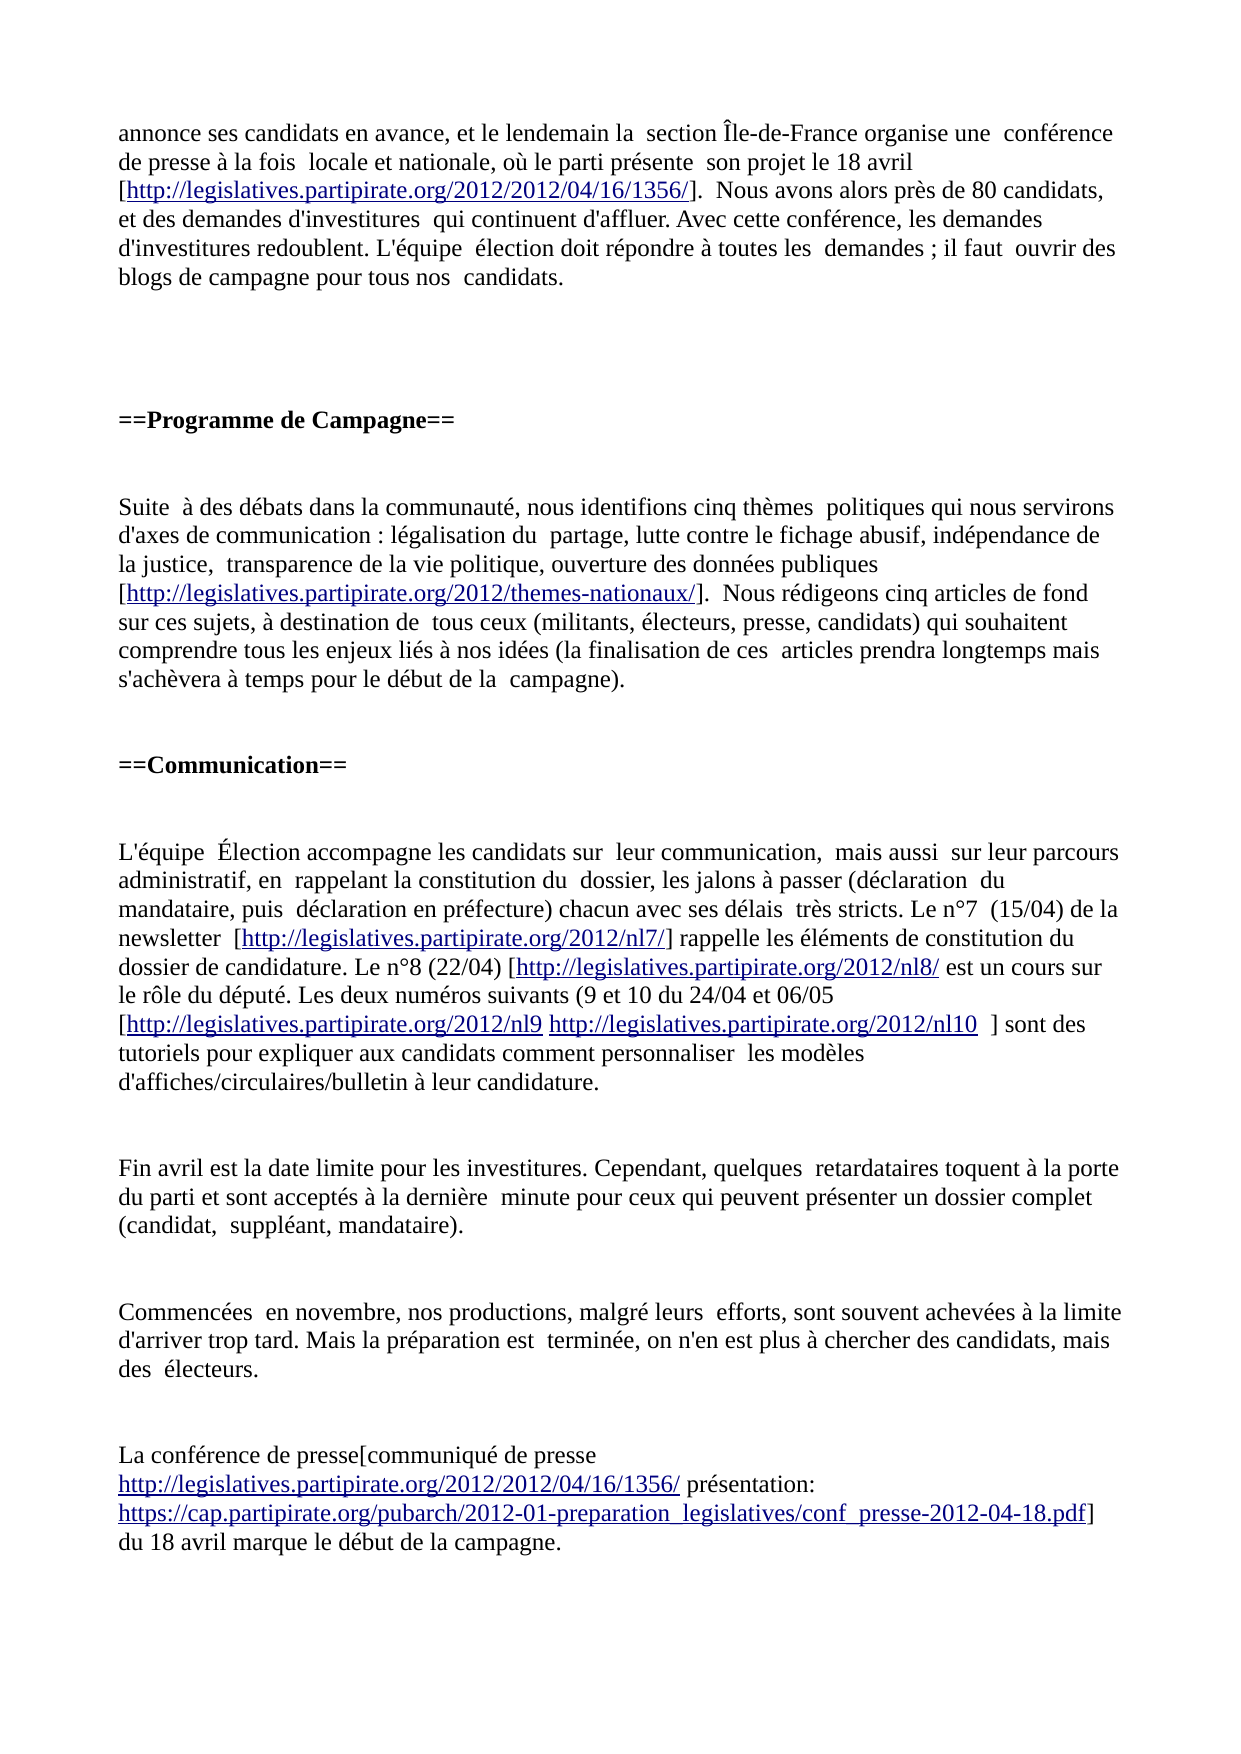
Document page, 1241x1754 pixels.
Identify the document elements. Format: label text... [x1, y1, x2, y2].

text annonce ses candidats en avance, et le lendemain la section Île-de-France organise une conférence de presse à la fois locale et nationale, où le parti présente son projet le 18 avril [http://legislatives.partipirate.org/2012/2012/04/16/1356/]. Nous avons alors près de 80 candidats, et des demandes d'investitures qui continuent d'affluer. Avec cette conférence, les demandes d'investitures redoublent. L'équipe élection doit répondre à toutes les demandes ; il faut ouvrir des blogs de campagne pour tous nos candidats. [118, 118, 1122, 291]
text L'équipe Élection accompagne les candidats sur leur communication, mais aussi sur leur parcours administratif, en rappelant la constitution du dossier, les jalons à passer (déclaration du mandataire, puis déclaration en préfecture) chacun avec ses délais très stricts. Le n°7 (15/04) de la newsletter [http://legislatives.partipirate.org/2012/nl7/] rappelle les éléments de constitution du dossier de candidature. Le n°8 (22/04) [http://legislatives.partipirate.org/2012/nl8/ est un cours sur le rôle du député. Les deux numéros suivants (9 et 10 du 24/04 et 06/05 [http://legislatives.partipirate.org/2012/nl9 http://legislatives.partipirate.org/2012/nl10 ] sont des tutoriels pour expliquer aux candidats comment personnaliser les modèles d'affiches/circulaires/bulletin à leur candidature. [118, 837, 1122, 1096]
text Commencées en novembre, nos productions, malgré leurs efforts, sont souvent achevées à la limite d'arriver trop tard. Mais la préparation est terminée, on n'en est plus à chercher des candidats, mais des électeurs. [118, 1297, 1122, 1383]
text ==Communication== [118, 751, 1122, 779]
text ==Programme de Campagne== [118, 406, 1122, 434]
text La conférence de presse[communiqué de presse http://legislatives.partipirate.org/2012/2012/04/16/1356/ présentation: https://cap.partipirate.org/pubarch/2012-01-preparation_legislatives/conf_presse-2012-04-18.pdf] du 18 avril marque le début de la campagne. [118, 1441, 1122, 1556]
text Fin avril est la date limite pour les investitures. Cependant, quelques retardataires toquent à la porte du parti et sont acceptés à la dernière minute pour ceux qui peuvent présenter un dossier complet (candidat, suppléant, mandataire). [118, 1153, 1122, 1239]
text Suite à des débats dans la communauté, nous identifions cinq thèmes politiques qui nous servirons d'axes de communication : légalisation du partage, lutte contre le fichage abusif, indépendance de la justice, transparence de la vie politique, ouverture des données publiques [http://legislatives.partipirate.org/2012/themes-nationaux/]. Nous rédigeons cinq articles de fond sur ces sujets, à destination de tous ceux (militants, électeurs, presse, candidats) qui souhaitent comprendre tous les enjeux liés à nos idées (la finalisation de ces articles prendra longtemps mais s'achèvera à temps pour le début de la campagne). [118, 492, 1122, 693]
